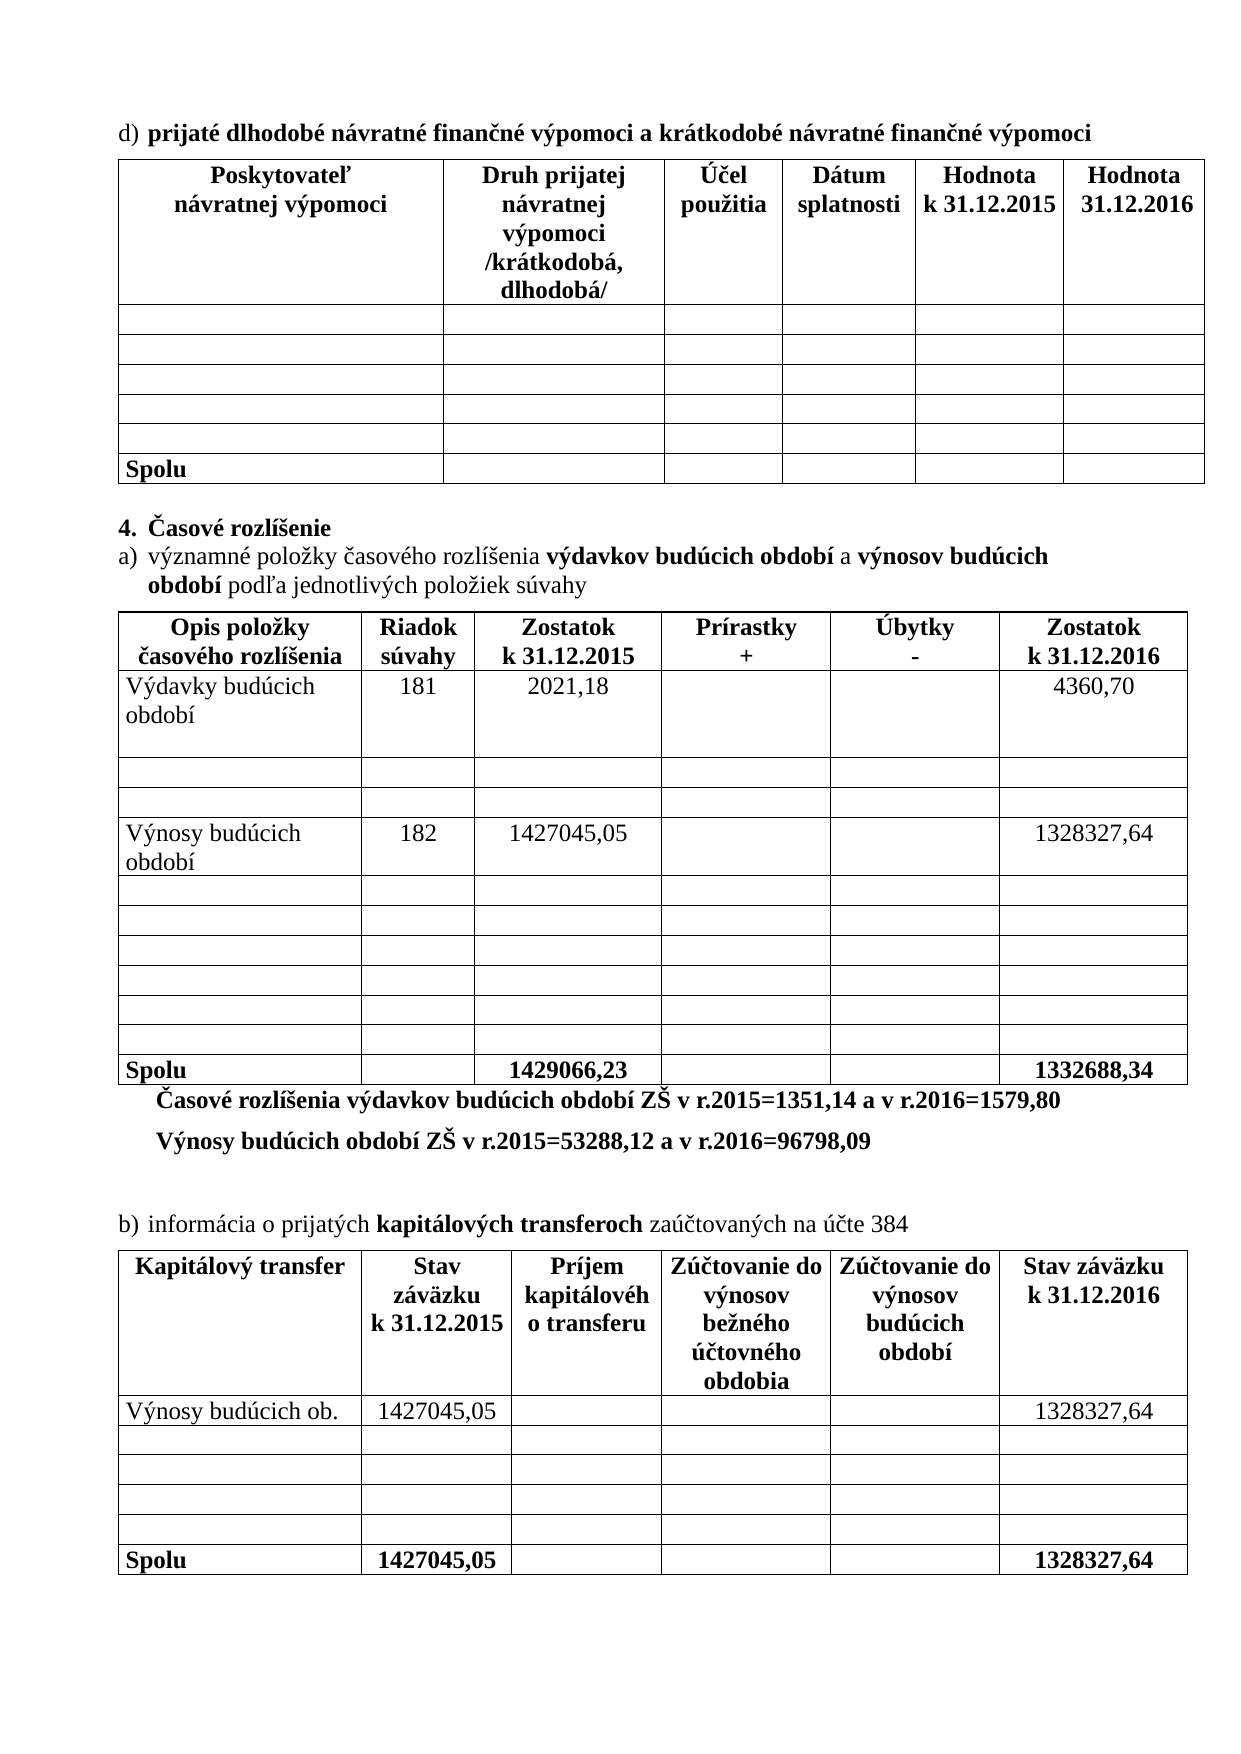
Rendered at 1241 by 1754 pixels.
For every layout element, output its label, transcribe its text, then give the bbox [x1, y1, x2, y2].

table_cell 182 [362, 818, 474, 875]
table_cell [362, 1055, 474, 1084]
table_cell [662, 1485, 830, 1514]
table_cell [119, 1515, 361, 1544]
table_cell [119, 424, 443, 453]
table_header Poskytovateľ návratnej výpomoci [119, 160, 443, 304]
table_cell [662, 788, 830, 817]
table_cell Výnosy budúcich období [119, 818, 361, 875]
table_cell [1000, 906, 1187, 935]
table_cell 181 [362, 671, 474, 757]
table_cell [1000, 1515, 1187, 1544]
table_cell [119, 996, 361, 1024]
table_cell [665, 335, 782, 364]
table_cell [662, 1545, 830, 1573]
table_cell [1000, 1426, 1187, 1454]
table_cell [662, 996, 830, 1024]
table_cell [119, 1485, 361, 1514]
table_header Hodnota 31.12.2016 [1064, 160, 1204, 304]
table_cell [362, 876, 474, 905]
table_cell [444, 335, 664, 364]
table_cell [662, 818, 830, 875]
table_cell [444, 424, 664, 453]
table_cell [1064, 305, 1204, 334]
table_cell [665, 395, 782, 423]
table_cell [444, 305, 664, 334]
table_cell [475, 936, 661, 965]
table_cell [362, 936, 474, 965]
table_cell [512, 1455, 661, 1484]
table_cell [662, 1426, 830, 1454]
table_cell [783, 424, 915, 453]
table_cell [119, 936, 361, 965]
table_cell [665, 305, 782, 334]
table_cell [362, 1485, 511, 1514]
list Časové rozlíšenie [118, 513, 1122, 541]
table_cell 1427045,05 [362, 1396, 511, 1424]
table_cell [916, 395, 1063, 423]
table_cell [475, 996, 661, 1024]
table_cell [362, 1515, 511, 1544]
table_header Zúčtovanie do výnosov bežného účtovného obdobia [662, 1251, 830, 1395]
table_cell [783, 335, 915, 364]
table_cell [662, 1515, 830, 1544]
table_cell [119, 906, 361, 935]
table_cell [512, 1515, 661, 1544]
table_cell [665, 454, 782, 483]
table_cell [475, 788, 661, 817]
table_cell [831, 906, 999, 935]
table_header Kapitálový transfer [119, 1251, 361, 1395]
table_cell [665, 424, 782, 453]
table_cell [475, 906, 661, 935]
table_cell Spolu [119, 454, 443, 483]
table_cell 1328327,64 [1000, 1545, 1187, 1573]
table_cell [119, 1455, 361, 1484]
text Časové rozlíšenia výdavkov budúcich období ZŠ v r.2015=1351,14 a v r.2016=1579,80 [156, 1085, 1122, 1114]
table_cell [475, 966, 661, 994]
table_cell [475, 876, 661, 905]
table_cell [665, 365, 782, 393]
table_header Druh prijatej návratnej výpomoci /krátkodobá, dlhodobá/ [444, 160, 664, 304]
table_cell [1000, 758, 1187, 787]
table_header Zostatok k 31.12.2015 [475, 613, 661, 670]
table_header Stav záväzku k 31.12.2015 [362, 1251, 511, 1395]
table_header Riadok súvahy [362, 613, 474, 670]
table_cell [916, 305, 1063, 334]
table_cell [362, 1025, 474, 1054]
table_cell [1000, 1485, 1187, 1514]
table_cell [783, 365, 915, 393]
table_cell [916, 454, 1063, 483]
table_cell [662, 906, 830, 935]
table_header Prírastky + [662, 613, 830, 670]
table_cell [831, 1426, 999, 1454]
table_header Zúčtovanie do výnosov budúcich období [831, 1251, 999, 1395]
table_cell [662, 876, 830, 905]
list významné položky časového rozlíšenia výdavkov budúcich období a výnosov budúcich období podľa jednotlivých položiek súvahy [118, 541, 1122, 599]
table_cell [831, 876, 999, 905]
table_cell [916, 424, 1063, 453]
table_cell 2021,18 [475, 671, 661, 757]
table_cell Výnosy budúcich ob. [119, 1396, 361, 1424]
table_cell [1000, 1025, 1187, 1054]
table_cell [662, 758, 830, 787]
table_cell 1427045,05 [475, 818, 661, 875]
table_cell [1000, 876, 1187, 905]
table_header Príjem kapitálového transferu [512, 1251, 661, 1395]
table_header Účel použitia [665, 160, 782, 304]
table_cell Spolu [119, 1545, 361, 1573]
table_cell [831, 818, 999, 875]
table_cell [831, 1455, 999, 1484]
table_cell [831, 996, 999, 1024]
table_cell [444, 395, 664, 423]
table_cell [512, 1426, 661, 1454]
table_cell [1000, 966, 1187, 994]
table_header Stav záväzku k 31.12.2016 [1000, 1251, 1187, 1395]
table_cell [831, 1025, 999, 1054]
table_cell 1328327,64 [1000, 1396, 1187, 1424]
table_header Úbytky - [831, 613, 999, 670]
table_cell [1064, 395, 1204, 423]
table_cell [831, 758, 999, 787]
table_cell [512, 1396, 661, 1424]
table_cell [1000, 996, 1187, 1024]
table_cell [831, 1545, 999, 1573]
table_cell [831, 671, 999, 757]
table_cell [831, 966, 999, 994]
list informácia o prijatých kapitálových transferoch zaúčtovaných na účte 384 [118, 1209, 1122, 1237]
table_cell [831, 788, 999, 817]
table_header Hodnota k 31.12.2015 [916, 160, 1063, 304]
table_cell [119, 365, 443, 393]
table_cell [662, 936, 830, 965]
table_cell [831, 1485, 999, 1514]
table_cell [444, 365, 664, 393]
table_cell [362, 1426, 511, 1454]
table_cell [475, 1025, 661, 1054]
table_cell [119, 876, 361, 905]
table_cell [831, 1515, 999, 1544]
table_cell [1000, 936, 1187, 965]
table_cell 1427045,05 [362, 1545, 511, 1573]
table_cell [831, 1055, 999, 1084]
table_cell 1332688,34 [1000, 1055, 1187, 1084]
table_cell [1064, 424, 1204, 453]
table_cell [444, 454, 664, 483]
table_cell [916, 335, 1063, 364]
table_cell [119, 395, 443, 423]
table_cell [119, 1426, 361, 1454]
table_cell [783, 305, 915, 334]
table_header Zostatok k 31.12.2016 [1000, 613, 1187, 670]
table_cell [1064, 335, 1204, 364]
table_cell [119, 305, 443, 334]
table_cell [119, 335, 443, 364]
table_cell [1064, 365, 1204, 393]
table_cell [831, 936, 999, 965]
table_cell [1000, 788, 1187, 817]
table_cell [512, 1485, 661, 1514]
table_cell [362, 996, 474, 1024]
table_cell [662, 966, 830, 994]
table_cell [662, 1455, 830, 1484]
table_cell [662, 1025, 830, 1054]
table_cell [362, 906, 474, 935]
table_cell [512, 1545, 661, 1573]
table_cell [662, 671, 830, 757]
table_cell Výdavky budúcich období [119, 671, 361, 757]
table_header Opis položky časového rozlíšenia [119, 613, 361, 670]
table_cell [362, 788, 474, 817]
table_cell [831, 1396, 999, 1424]
table_cell 1328327,64 [1000, 818, 1187, 875]
table_cell [119, 758, 361, 787]
table_cell [362, 1455, 511, 1484]
table_cell [119, 1025, 361, 1054]
table_cell [362, 966, 474, 994]
table_cell [1000, 1455, 1187, 1484]
list prijaté dlhodobé návratné finančné výpomoci a krátkodobé návratné finančné výpomoci [118, 118, 1122, 147]
table_cell [475, 758, 661, 787]
table_cell [783, 454, 915, 483]
table_cell 4360,70 [1000, 671, 1187, 757]
table_cell [119, 966, 361, 994]
table_cell [783, 395, 915, 423]
table_cell Spolu [119, 1055, 361, 1084]
text Výnosy budúcich období ZŠ v r.2015=53288,12 a v r.2016=96798,09 [156, 1126, 1122, 1155]
table_cell [662, 1396, 830, 1424]
table_cell 1429066,23 [475, 1055, 661, 1084]
table_cell [662, 1055, 830, 1084]
table_header Dátum splatnosti [783, 160, 915, 304]
table_cell [916, 365, 1063, 393]
table_cell [119, 788, 361, 817]
table_cell [362, 758, 474, 787]
table_cell [1064, 454, 1204, 483]
